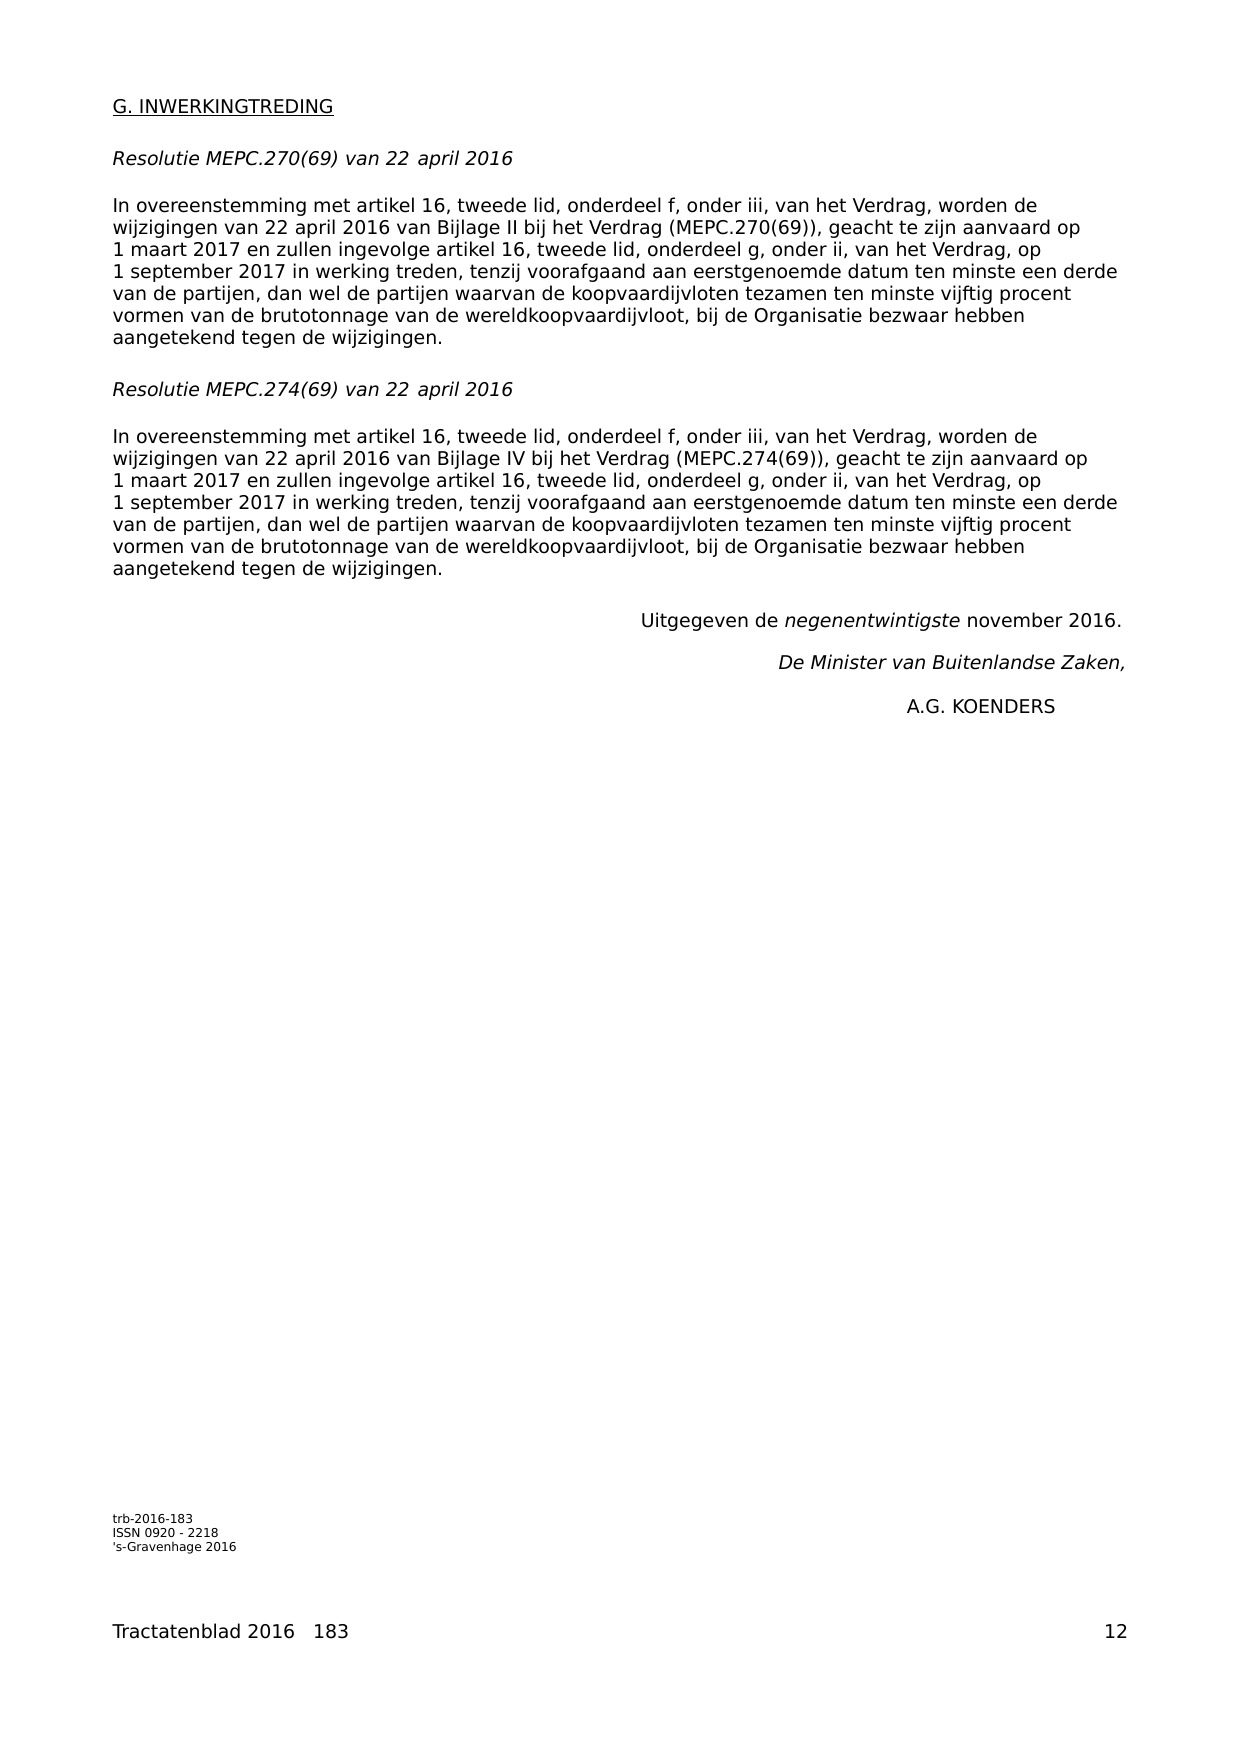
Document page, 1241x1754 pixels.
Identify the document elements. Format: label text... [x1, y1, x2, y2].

subtitle G. INWERKINGTREDING [112, 96, 1128, 118]
text Uitgegeven de negenentwintigste november 2016. [112, 609, 1128, 632]
subtitle Resolutie MEPC.270(69) van 22 april 2016 [112, 148, 1128, 170]
text In overeenstemming met artikel 16, tweede lid, onderdeel f, onder iii, van het Verdrag, worden de wijzigingen van 22 april 2016 van Bijlage II bij het Verdrag (MEPC.270(69)), geacht te zijn aanvaard op 1 maart 2017 en zullen ingevolge artikel 16, tweede lid, onderdeel g, onder ii, van het Verdrag, op 1 september 2017 in werking treden, tenzij voorafgaand aan eerstgenoemde datum ten minste een derde van de partijen, dan wel de partijen waarvan de koopvaardijvloten tezamen ten minste vijftig procent vormen van de brutotonnage van de wereldkoopvaardijvloot, bij de Organisatie bezwaar hebben aangetekend tegen de wijzigingen. [112, 195, 1128, 349]
text ISSN 0920 - 2218 [112, 1526, 346, 1540]
subtitle Resolutie MEPC.274(69) van 22 april 2016 [112, 379, 1128, 401]
text trb-2016-183 [112, 1512, 346, 1526]
text In overeenstemming met artikel 16, tweede lid, onderdeel f, onder iii, van het Verdrag, worden de wijzigingen van 22 april 2016 van Bijlage IV bij het Verdrag (MEPC.274(69)), geacht te zijn aanvaard op 1 maart 2017 en zullen ingevolge artikel 16, tweede lid, onderdeel g, onder ii, van het Verdrag, op 1 september 2017 in werking treden, tenzij voorafgaand aan eerstgenoemde datum ten minste een derde van de partijen, dan wel de partijen waarvan de koopvaardijvloten tezamen ten minste vijftig procent vormen van de brutotonnage van de wereldkoopvaardijvloot, bij de Organisatie bezwaar hebben aangetekend tegen de wijzigingen. [112, 426, 1128, 579]
text De Minister van Buitenlandse Zaken, A.G. KOENDERS [112, 652, 1128, 717]
text 's-Gravenhage 2016 [112, 1540, 346, 1554]
